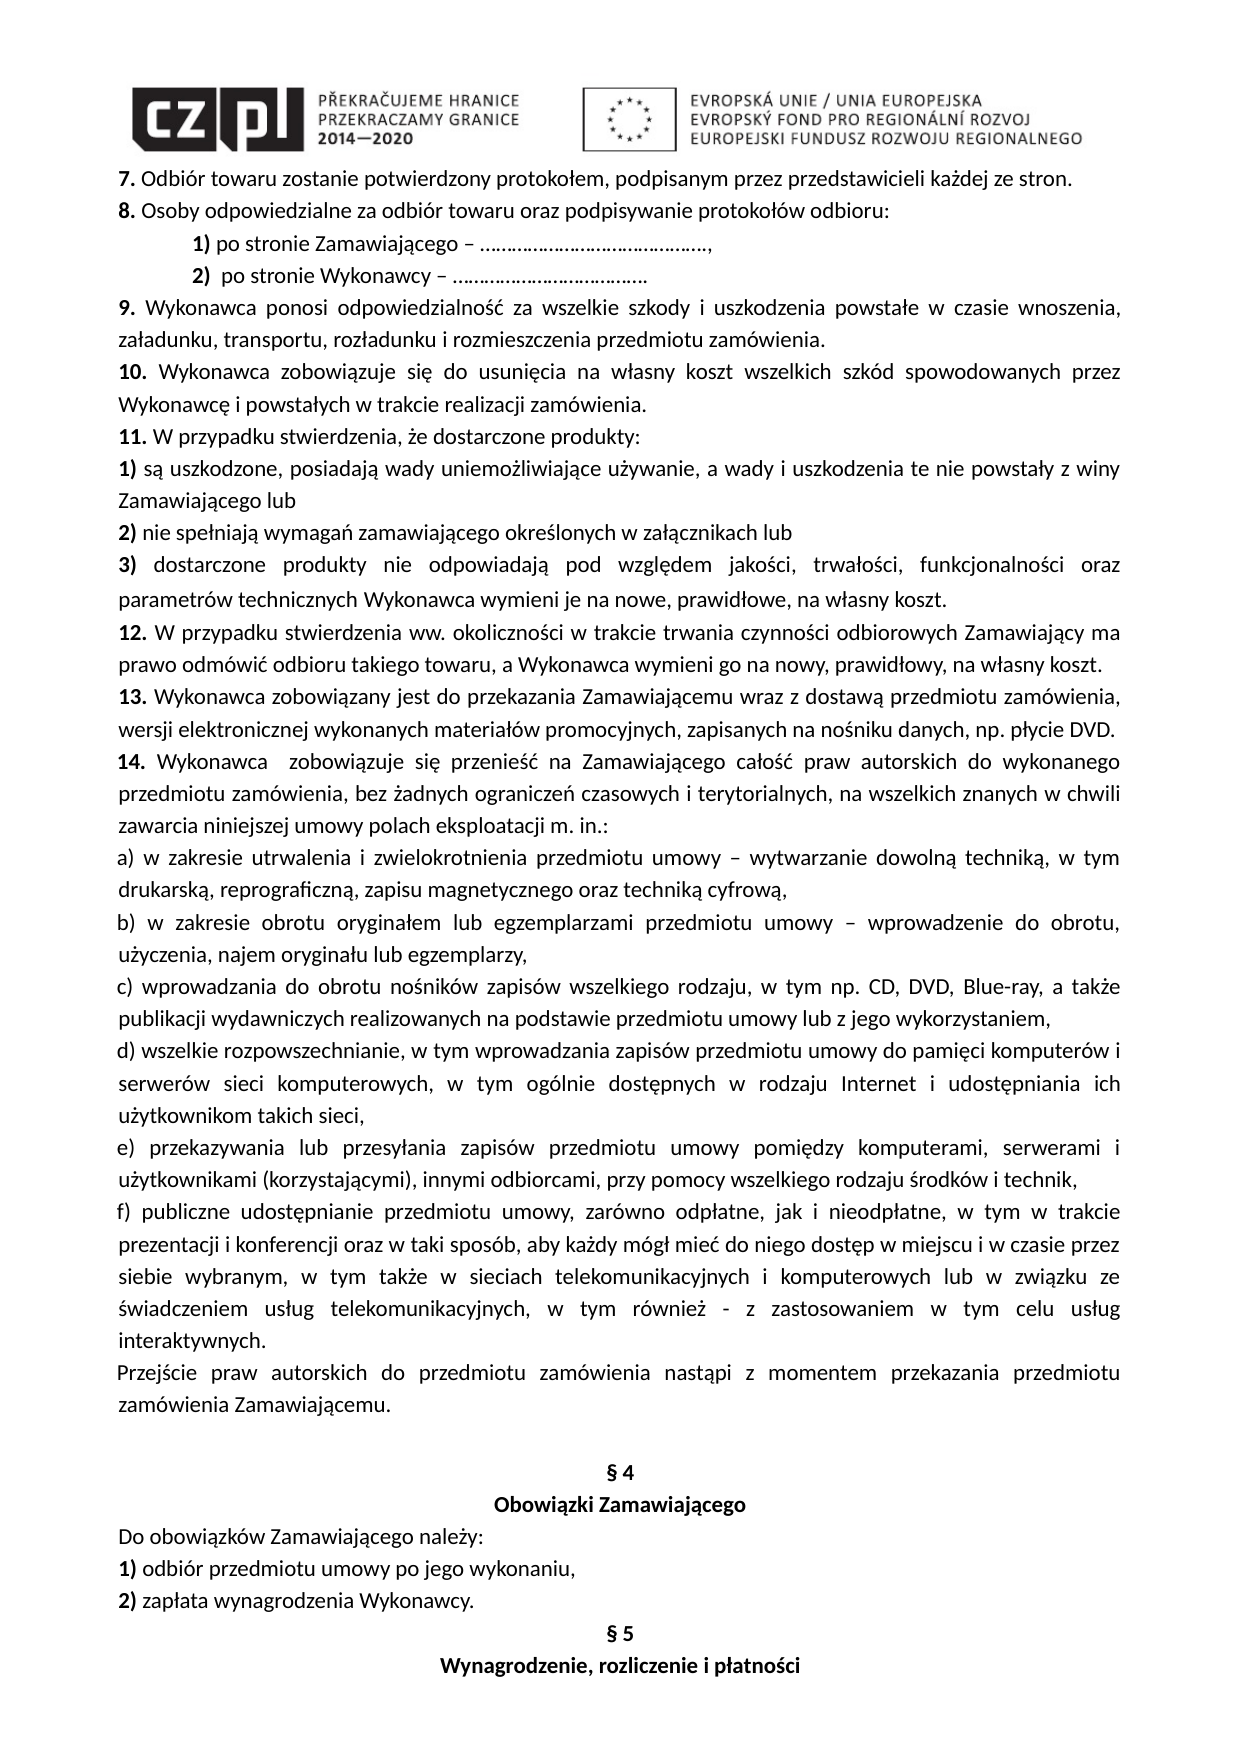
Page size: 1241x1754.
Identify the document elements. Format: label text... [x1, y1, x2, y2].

list 7. Odbiór towaru zostanie potwierdzony protokołem, podpisanym przez przedstawicieli każdej ze stron. [118, 164, 1122, 192]
list 13. Wykonawca zobowiązany jest do przekazania Zamawiającemu wraz z dostawą przedmiotu zamówienia, wersji elektronicznej wykonanych materiałów promocyjnych, zapisanych na nośniku danych, np. płycie DVD. [118, 682, 1122, 743]
text 2) nie spełniają wymagań zamawiającego określonych w załącznikach lub [118, 518, 1122, 546]
text 14. Wykonawca zobowiązuje się przenieść na Zamawiającego całość praw autorskich do wykonanego przedmiotu zamówienia, bez żadnych ograniczeń czasowych i terytorialnych, na wszelkich znanych w chwili zawarcia niniejszej umowy polach eksploatacji m. in.: [117, 747, 1122, 839]
list Wynagrodzenie, rozliczenie i płatności [118, 1651, 1122, 1679]
text b) w zakresie obrotu oryginałem lub egzemplarzami przedmiotu umowy – wprowadzenie do obrotu, użyczenia, najem oryginału lub egzemplarzy, [117, 908, 1122, 968]
list § 5 [118, 1619, 1122, 1647]
text Do obowiązków Zamawiającego należy: [118, 1522, 1122, 1550]
text 11. W przypadku stwierdzenia, że dostarczone produkty: [118, 422, 1122, 450]
text 12. W przypadku stwierdzenia ww. okoliczności w trakcie trwania czynności odbiorowych Zamawiający ma prawo odmówić odbioru takiego towaru, a Wykonawca wymieni go na nowy, prawidłowy, na własny koszt. [118, 618, 1122, 678]
list § 4 [118, 1458, 1122, 1486]
text 1) są uszkodzone, posiadają wady uniemożliwiające używanie, a wady i uszkodzenia te nie powstały z winy Zamawiającego lub [118, 454, 1122, 514]
text c) wprowadzania do obrotu nośników zapisów wszelkiego rodzaju, w tym np. CD, DVD, Blue-ray, a także publikacji wydawniczych realizowanych na podstawie przedmiotu umowy lub z jego wykorzystaniem, [117, 972, 1122, 1032]
text 9. Wykonawca ponosi odpowiedzialność za wszelkie szkody i uszkodzenia powstałe w czasie wnoszenia, załadunku, transportu, rozładunku i rozmieszczenia przedmiotu zamówienia. [118, 293, 1122, 353]
text 2) po stronie Wykonawcy – ………………………………. [192, 261, 1122, 289]
text Przejście praw autorskich do przedmiotu zamówienia nastąpi z momentem przekazania przedmiotu zamówienia Zamawiającemu. [117, 1358, 1122, 1419]
text a) w zakresie utrwalenia i zwielokrotnienia przedmiotu umowy – wytwarzanie dowolną techniką, w tym drukarską, reprograficzną, zapisu magnetycznego oraz techniką cyfrową, [117, 843, 1122, 904]
text 8. Osoby odpowiedzialne za odbiór towaru oraz podpisywanie protokołów odbioru: [118, 197, 1122, 224]
text 1) odbiór przedmiotu umowy po jego wykonaniu, [118, 1554, 1122, 1582]
text e) przekazywania lub przesyłania zapisów przedmiotu umowy pomiędzy komputerami, serwerami i użytkownikami (korzystającymi), innymi odbiorcami, przy pomocy wszelkiego rodzaju środków i technik, [117, 1133, 1122, 1193]
text 3) dostarczone produkty nie odpowiadają pod względem jakości, trwałości, funkcjonalności oraz parametrów technicznych Wykonawca wymieni je na nowe, prawidłowe, na własny koszt. [118, 551, 1122, 614]
text f) publiczne udostępnianie przedmiotu umowy, zarówno odpłatne, jak i nieodpłatne, w tym w trakcie prezentacji i konferencji oraz w taki sposób, aby każdy mógł mieć do niego dostęp w miejscu i w czasie przez siebie wybranym, w tym także w sieciach telekomunikacyjnych i komputerowych lub w związku ze świadczeniem usług telekomunikacyjnych, w tym również - z zastosowaniem w tym celu usług interaktywnych. [117, 1197, 1122, 1354]
text 10. Wykonawca zobowiązuje się do usunięcia na własny koszt wszelkich szkód spowodowanych przez Wykonawcę i powstałych w trakcie realizacji zamówienia. [118, 357, 1122, 418]
text d) wszelkie rozpowszechnianie, w tym wprowadzania zapisów przedmiotu umowy do pamięci komputerów i serwerów sieci komputerowych, w tym ogólnie dostępnych w rodzaju Internet i udostępniania ich użytkownikom takich sieci, [117, 1037, 1122, 1129]
list 1) po stronie Zamawiającego – ……………………………………., [192, 229, 1122, 257]
list Obowiązki Zamawiającego [118, 1490, 1122, 1518]
text 2) zapłata wynagrodzenia Wykonawcy. [118, 1587, 1122, 1614]
